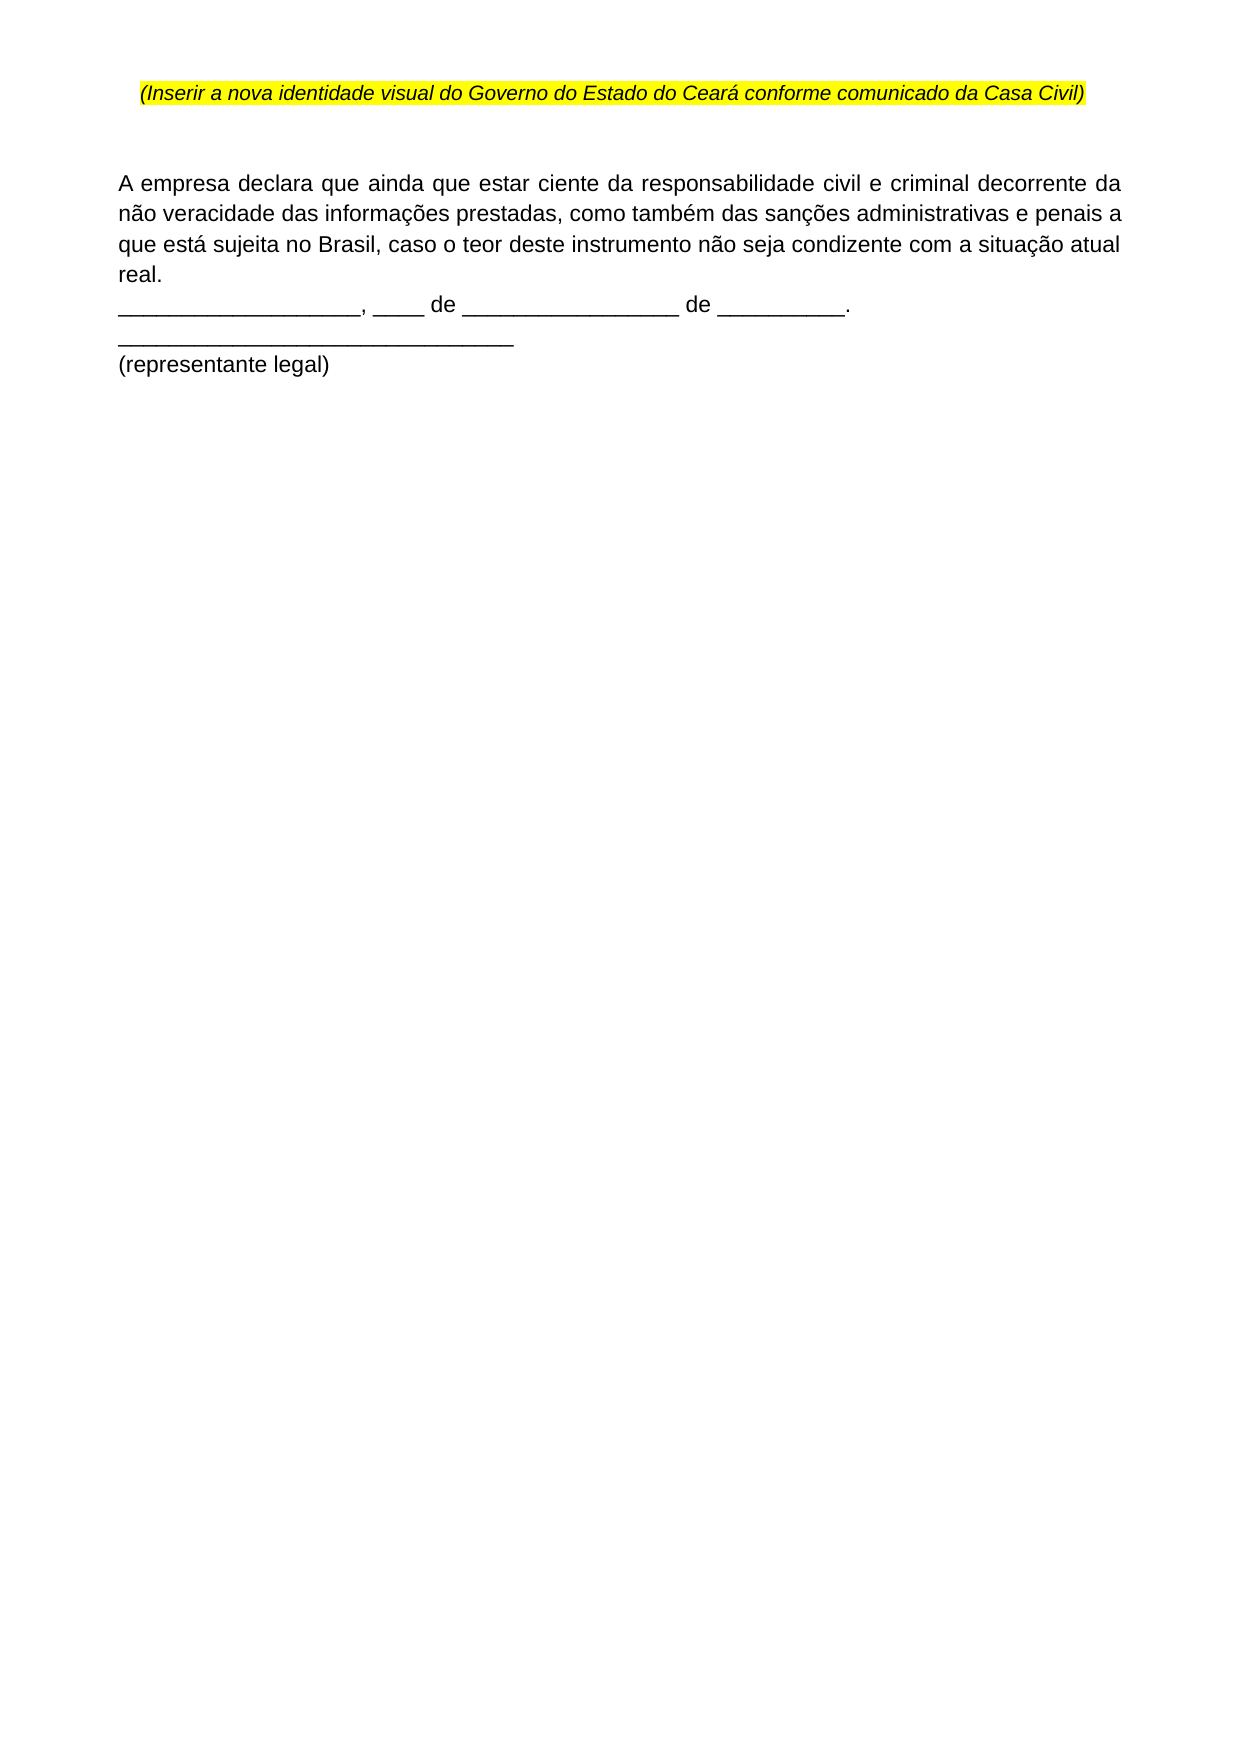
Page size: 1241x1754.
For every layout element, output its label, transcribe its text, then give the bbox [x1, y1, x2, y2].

text ___________________, ____ de _________________ de __________. [118, 291, 1122, 317]
text _______________________________ [118, 321, 1122, 347]
text (representante legal) [118, 351, 1122, 378]
text A empresa declara que ainda que estar ciente da responsabilidade civil e criminal decorrente da não veracidade das informações prestadas, como também das sanções administrativas e penais a que está sujeita no Brasil, caso o teor deste instrumento não seja condizente com a situação atual real. [118, 170, 1122, 287]
